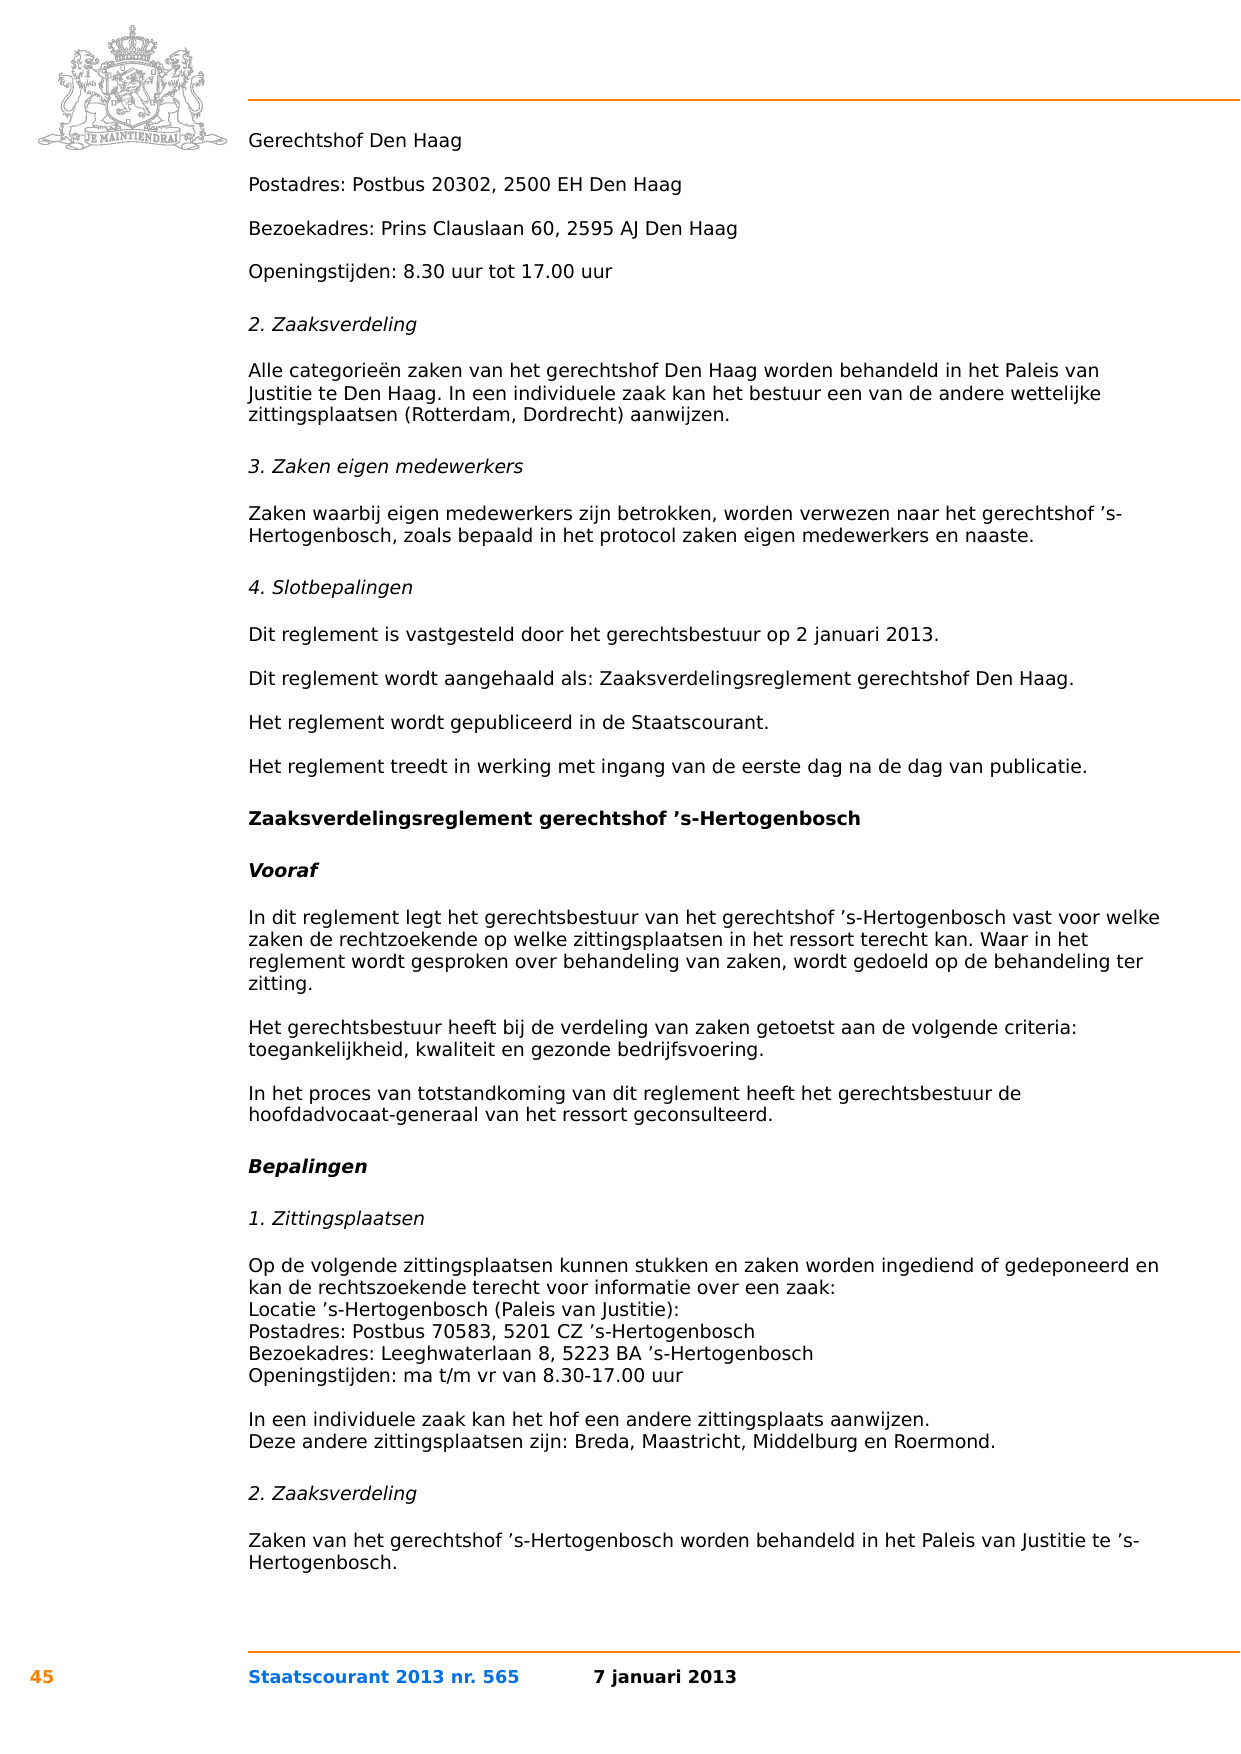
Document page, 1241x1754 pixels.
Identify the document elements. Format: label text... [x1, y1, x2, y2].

subtitle Zaaksverdelingsreglement gerechtshof ’s-Hertogenbosch [248, 808, 1163, 830]
subtitle 4. Slotbepalingen [248, 577, 1163, 599]
text Het reglement wordt gepubliceerd in de Staatscourant. [248, 712, 1163, 734]
text Dit reglement wordt aangehaald als: Zaaksverdelingsreglement gerechtshof Den Haag. [248, 668, 1163, 690]
text Op de volgende zittingsplaatsen kunnen stukken en zaken worden ingediend of gedeponeerd en kan de rechtszoekende terecht voor informatie over een zaak: [248, 1255, 1163, 1299]
text Dit reglement is vastgesteld door het gerechtsbestuur op 2 januari 2013. [248, 624, 1163, 646]
subtitle 1. Zittingsplaatsen [248, 1208, 1163, 1230]
text Bezoekadres: Prins Clauslaan 60, 2595 AJ Den Haag [248, 218, 1163, 239]
text In een individuele zaak kan het hof een andere zittingsplaats aanwijzen. [248, 1409, 1163, 1431]
text Zaken waarbij eigen medewerkers zijn betrokken, worden verwezen naar het gerechtshof ’s-Hertogenbosch, zoals bepaald in het protocol zaken eigen medewerkers en naaste. [248, 503, 1163, 547]
text In het proces van totstandkoming van dit reglement heeft het gerechtsbestuur de hoofdadvocaat-generaal van het ressort geconsulteerd. [248, 1082, 1163, 1126]
text In dit reglement legt het gerechtsbestuur van het gerechtshof ’s-Hertogenbosch vast voor welke zaken de rechtzoekende op welke zittingsplaatsen in het ressort terecht kan. Waar in het reglement wordt gesproken over behandeling van zaken, wordt gedoeld op de behandeling ter zitting. [248, 907, 1163, 995]
text Openingstijden: ma t/m vr van 8.30-17.00 uur [248, 1365, 1163, 1387]
subtitle 2. Zaaksverdeling [248, 313, 1163, 335]
text Zaken van het gerechtshof ’s-Hertogenbosch worden behandeld in het Paleis van Justitie te ’s-Hertogenbosch. [248, 1530, 1163, 1574]
text Gerechtshof Den Haag [248, 130, 1163, 152]
text Het reglement treedt in werking met ingang van de eerste dag na de dag van publicatie. [248, 756, 1163, 778]
text Bezoekadres: Leeghwaterlaan 8, 5223 BA ’s-Hertogenbosch [248, 1343, 1163, 1365]
subtitle Vooraf [248, 860, 1163, 882]
text Openingstijden: 8.30 uur tot 17.00 uur [248, 261, 1163, 283]
subtitle 2. Zaaksverdeling [248, 1483, 1163, 1505]
picture [38, 25, 227, 150]
text Postadres: Postbus 20302, 2500 EH Den Haag [248, 174, 1163, 196]
text Alle categorieën zaken van het gerechtshof Den Haag worden behandeld in het Paleis van Justitie te Den Haag. In een individuele zaak kan het bestuur een van de andere wettelijke zittingsplaatsen (Rotterdam, Dordrecht) aanwijzen. [248, 360, 1163, 426]
text Deze andere zittingsplaatsen zijn: Breda, Maastricht, Middelburg en Roermond. [248, 1431, 1163, 1453]
subtitle 3. Zaken eigen medewerkers [248, 456, 1163, 478]
text Locatie ’s-Hertogenbosch (Paleis van Justitie): [248, 1299, 1163, 1321]
subtitle Bepalingen [248, 1156, 1163, 1178]
text Het gerechtsbestuur heeft bij de verdeling van zaken getoetst aan de volgende criteria: toegankelijkheid, kwaliteit en gezonde bedrijfsvoering. [248, 1017, 1163, 1061]
text Postadres: Postbus 70583, 5201 CZ ’s-Hertogenbosch [248, 1321, 1163, 1343]
